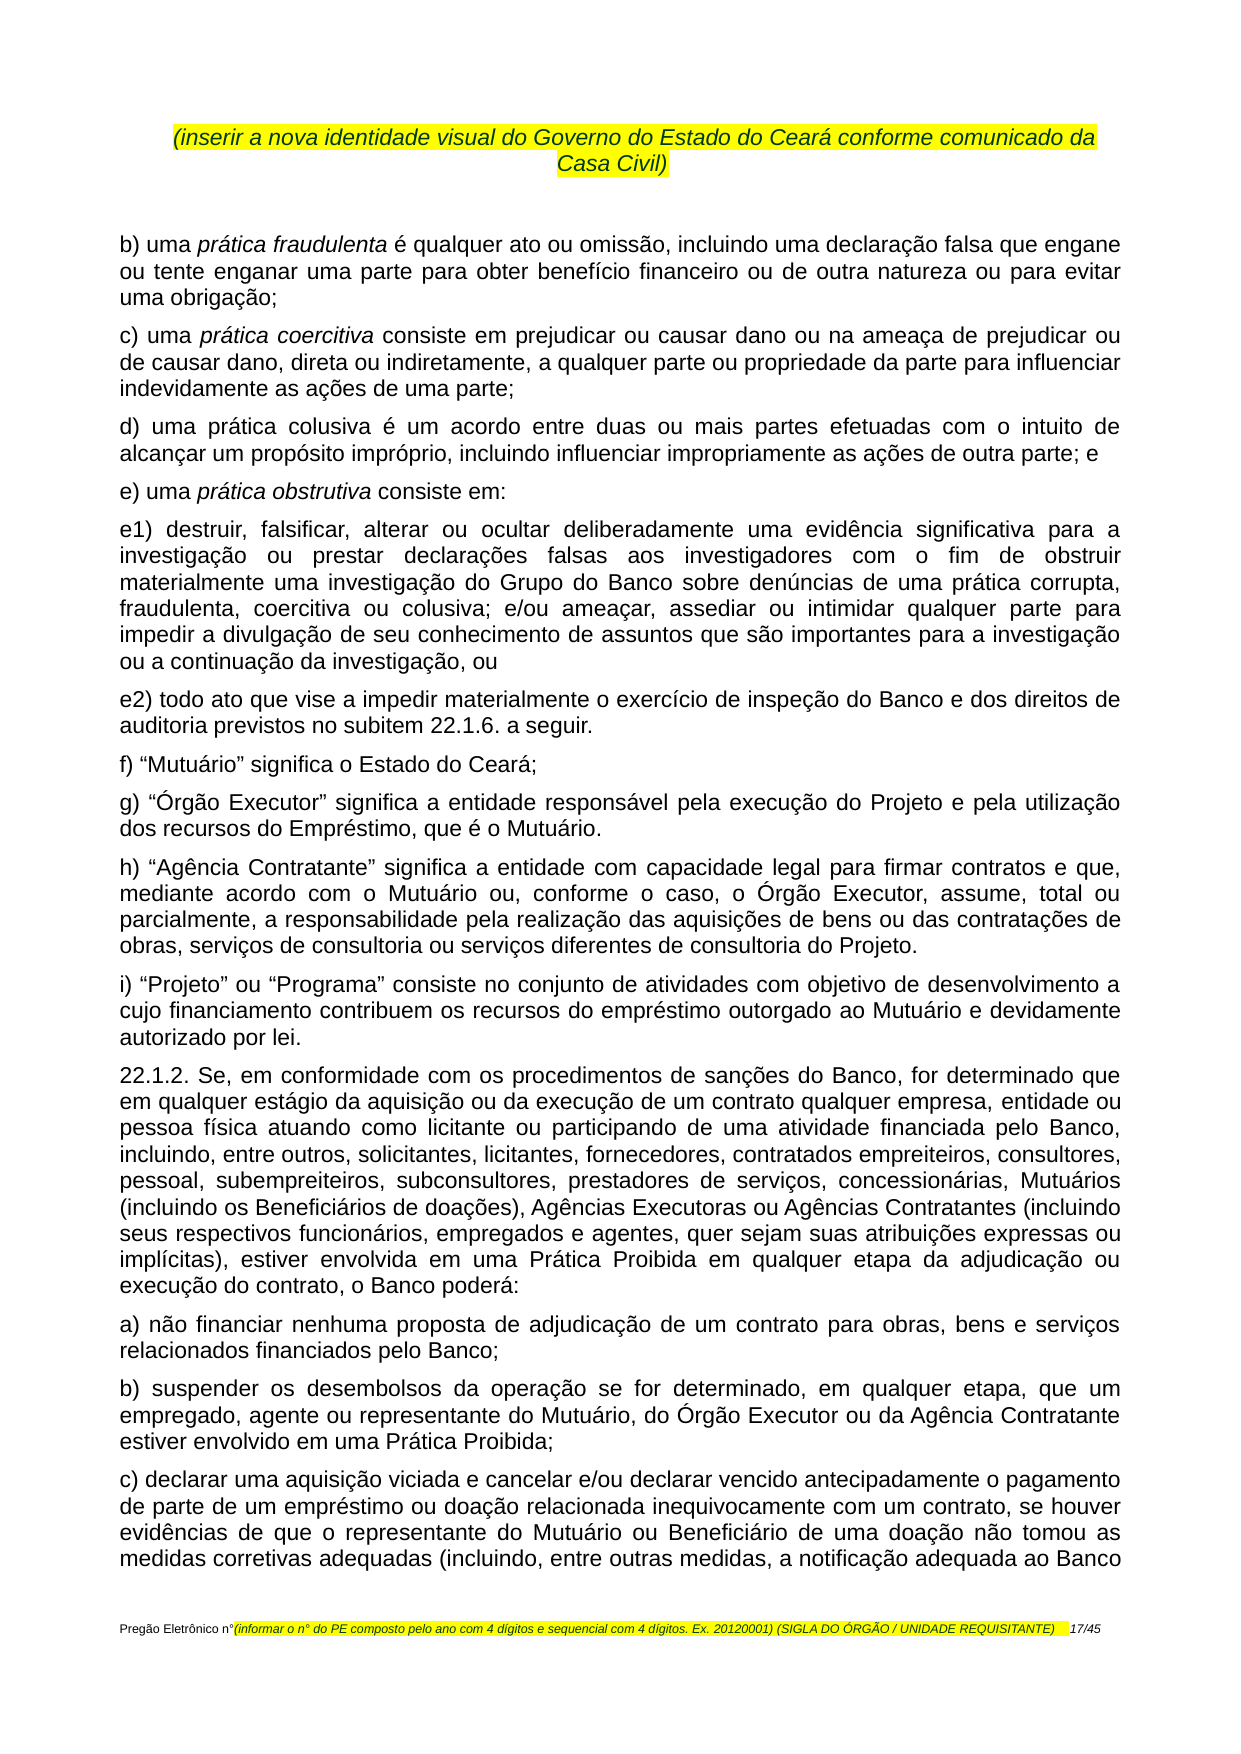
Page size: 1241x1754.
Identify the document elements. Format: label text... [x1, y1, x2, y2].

text d) uma prática colusiva é um acordo entre duas ou mais partes efetuadas com o intuito de alcançar um propósito impróprio, incluindo influenciar impropriamente as ações de outra parte; e [119, 413, 1121, 466]
text e1) destruir, falsificar, alterar ou ocultar deliberadamente uma evidência significativa para a investigação ou prestar declarações falsas aos investigadores com o fim de obstruir materialmente uma investigação do Grupo do Banco sobre denúncias de uma prática corrupta, fraudulenta, coercitiva ou colusiva; e/ou ameaçar, assediar ou intimidar qualquer parte para impedir a divulgação de seu conhecimento de assuntos que são importantes para a investigação ou a continuação da investigação, ou [119, 516, 1121, 674]
text g) “Órgão Executor” significa a entidade responsável pela execução do Projeto e pela utilização dos recursos do Empréstimo, que é o Mutuário. [119, 789, 1121, 842]
text b) uma prática fraudulenta é qualquer ato ou omissão, incluindo uma declaração falsa que engane ou tente enganar uma parte para obter benefício financeiro ou de outra natureza ou para evitar uma obrigação; [119, 231, 1121, 310]
text c) uma prática coercitiva consiste em prejudicar ou causar dano ou na ameaça de prejudicar ou de causar dano, direta ou indiretamente, a qualquer parte ou propriedade da parte para influenciar indevidamente as ações de uma parte; [119, 322, 1121, 401]
text f) “Mutuário” significa o Estado do Ceará; [119, 751, 1121, 777]
text c) declarar uma aquisição viciada e cancelar e/ou declarar vencido antecipadamente o pagamento de parte de um empréstimo ou doação relacionada inequivocamente com um contrato, se houver evidências de que o representante do Mutuário ou Beneficiário de uma doação não tomou as medidas corretivas adequadas (incluindo, entre outras medidas, a notificação adequada ao Banco [119, 1466, 1121, 1572]
text h) “Agência Contratante” significa a entidade com capacidade legal para firmar contratos e que, mediante acordo com o Mutuário ou, conforme o caso, o Órgão Executor, assume, total ou parcialmente, a responsabilidade pela realização das aquisições de bens ou das contratações de obras, serviços de consultoria ou serviços diferentes de consultoria do Projeto. [119, 853, 1121, 959]
text a) não financiar nenhuma proposta de adjudicação de um contrato para obras, bens e serviços relacionados financiados pelo Banco; [119, 1311, 1121, 1363]
text b) suspender os desembolsos da operação se for determinado, em qualquer etapa, que um empregado, agente ou representante do Mutuário, do Órgão Executor ou da Agência Contratante estiver envolvido em uma Prática Proibida; [119, 1375, 1121, 1454]
text 22.1.2. Se, em conformidade com os procedimentos de sanções do Banco, for determinado que em qualquer estágio da aquisição ou da execução de um contrato qualquer empresa, entidade ou pessoa física atuando como licitante ou participando de uma atividade financiada pelo Banco, incluindo, entre outros, solicitantes, licitantes, fornecedores, contratados empreiteiros, consultores, pessoal, subempreiteiros, subconsultores, prestadores de serviços, concessionárias, Mutuários (incluindo os Beneficiários de doações), Agências Executoras ou Agências Contratantes (incluindo seus respectivos funcionários, empregados e agentes, quer sejam suas atribuições expressas ou implícitas), estiver envolvida em uma Prática Proibida em qualquer etapa da adjudicação ou execução do contrato, o Banco poderá: [119, 1062, 1121, 1299]
text i) “Projeto” ou “Programa” consiste no conjunto de atividades com objetivo de desenvolvimento a cujo financiamento contribuem os recursos do empréstimo outorgado ao Mutuário e devidamente autorizado por lei. [119, 971, 1121, 1050]
text e2) todo ato que vise a impedir materialmente o exercício de inspeção do Banco e dos direitos de auditoria previstos no subitem 22.1.6. a seguir. [119, 686, 1121, 739]
text e) uma prática obstrutiva consiste em: [119, 478, 1121, 504]
